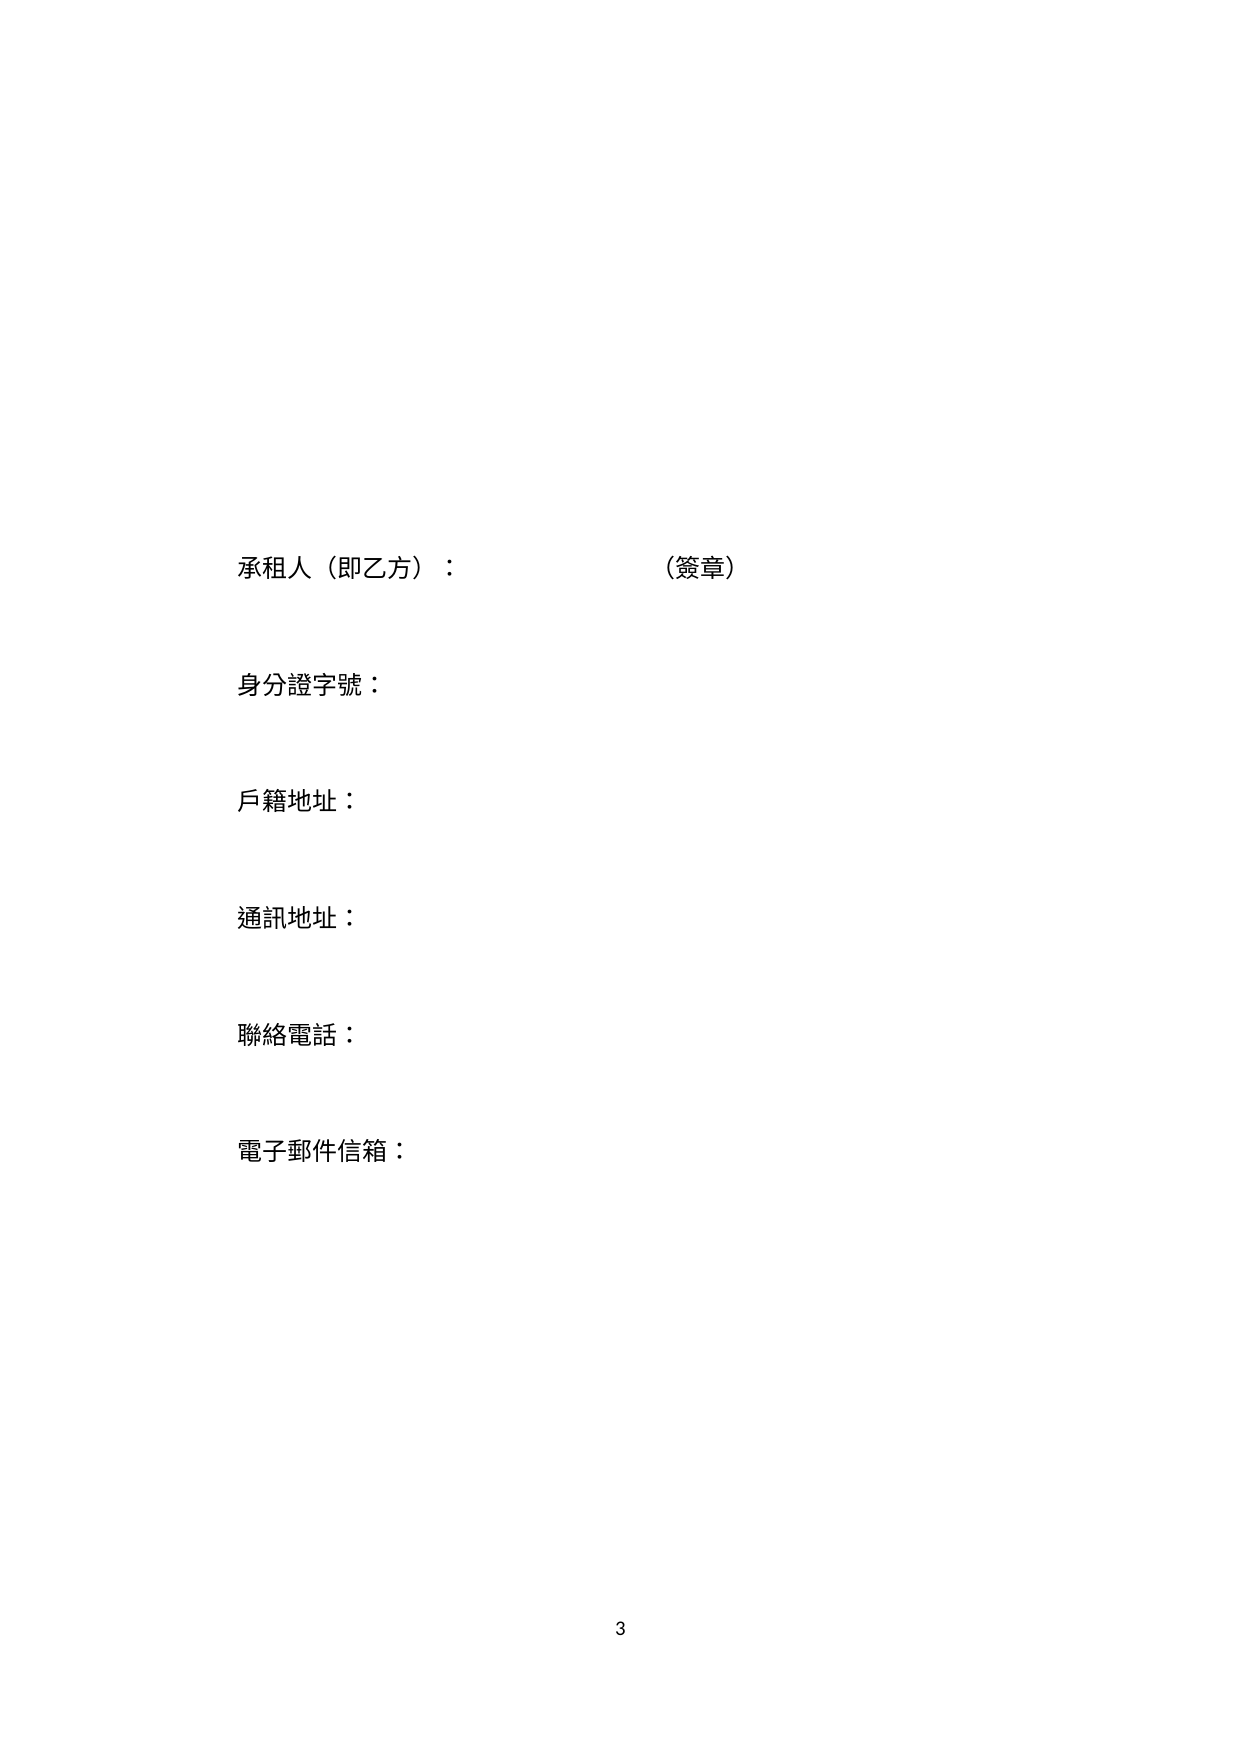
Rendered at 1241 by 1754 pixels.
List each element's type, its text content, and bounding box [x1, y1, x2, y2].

text 承租人（即乙方）： （簽章） [237, 527, 1053, 585]
text 聯絡電話： [237, 994, 1053, 1052]
text 通訊地址： [237, 877, 1053, 935]
text 戶籍地址： [237, 760, 1053, 819]
text 電子郵件信箱： [237, 1110, 1053, 1169]
text 身分證字號： [237, 644, 1053, 702]
